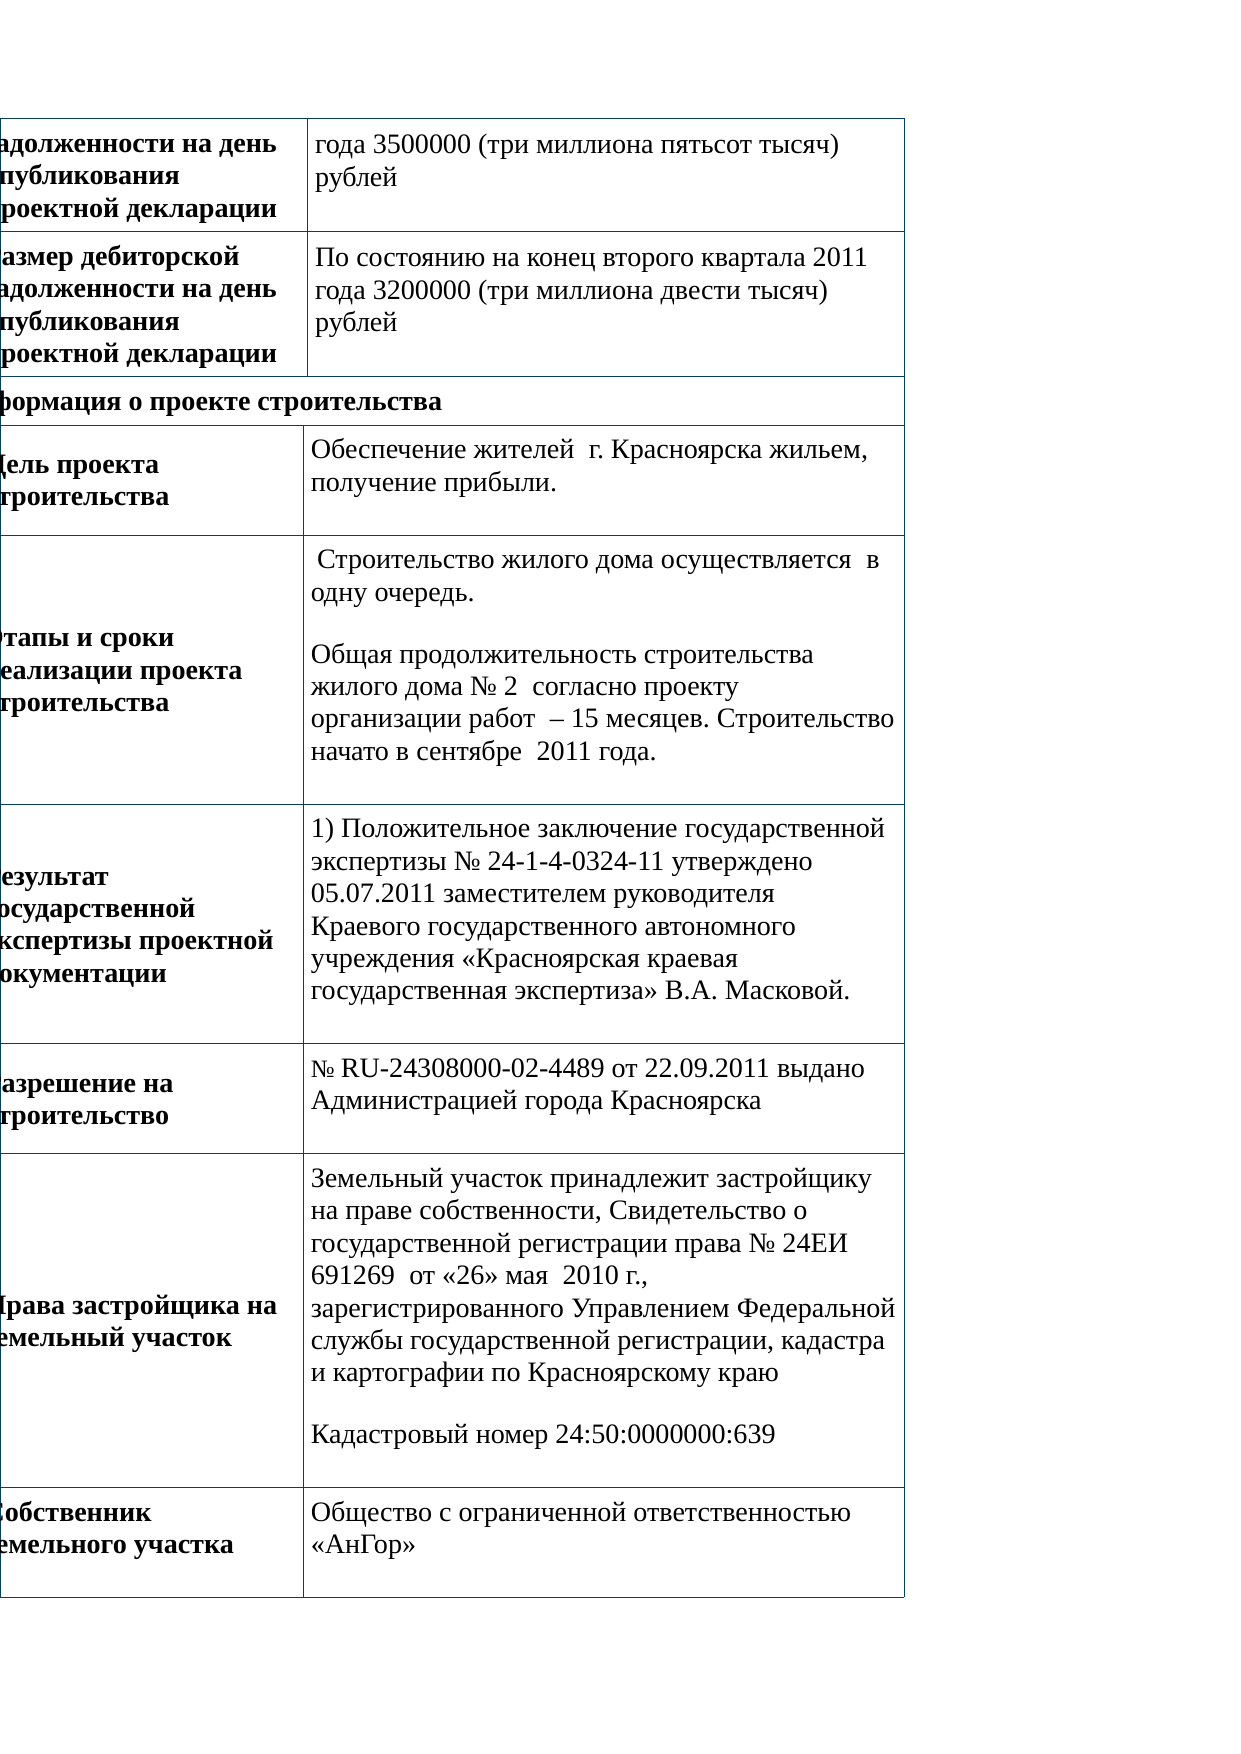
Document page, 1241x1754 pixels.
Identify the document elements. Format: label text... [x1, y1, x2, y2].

table_cell 1) Положительное заключение государственной экспертизы № 24-1-4-0324-11 утверждено 05.07.2011 заместителем руководителя Краевого государственного автономного учреждения «Красноярская краевая государственная экспертиза» В.А. Масковой. [304, 805, 904, 1043]
table_cell [1179, 1043, 1240, 1153]
table_cell [905, 231, 941, 376]
table_cell Права застройщика на земельный участок [1, 1154, 303, 1487]
table_cell [941, 1487, 1179, 1597]
table_cell По состоянию на конец второго квартала 2011 года 3200000 (три миллиона двести тысяч) рублей [308, 232, 904, 376]
table_cell [905, 376, 941, 424]
table_cell 2. Информация о проекте строительства [1, 377, 904, 424]
table_cell Земельный участок принадлежит застройщику на праве собственности, Свидетельство о государственной регистрации права № 24ЕИ 691269 от «26» мая 2010 г., зарегистрированного Управлением Федеральной службы государственной регистрации, кадастра и картографии по Красноярскому краю Кадастровый номер 24:50:0000000:639 [304, 1154, 904, 1487]
table_cell [941, 425, 1179, 534]
table_cell [1179, 804, 1240, 1043]
table_cell [905, 118, 941, 231]
table_cell Собственник земельного участка [1, 1488, 303, 1597]
table_cell Обеспечение жителей г. Красноярска жильем, получение прибыли. [304, 426, 904, 534]
table_cell [941, 118, 1179, 231]
table_cell года 3500000 (три миллиона пятьсот тысяч) рублей [308, 119, 904, 231]
table_cell [941, 804, 1179, 1043]
table_cell [905, 1153, 941, 1487]
table_cell Этапы и сроки реализации проекта строительства [1, 536, 303, 803]
table_cell Разрешение на строительство [1, 1044, 303, 1153]
table_cell [905, 1487, 941, 1597]
table_cell [1179, 1487, 1240, 1597]
table_cell [1179, 1153, 1240, 1487]
table_cell [905, 535, 941, 803]
table_cell [1179, 118, 1240, 231]
table_cell Размер дебиторской задолженности на день опубликования проектной декларации [1, 232, 307, 376]
table_cell [905, 804, 941, 1043]
table_cell Цель проекта строительства [1, 426, 303, 534]
table_cell [941, 231, 1179, 376]
table_cell Размер кредиторской задолженности на день опубликования проектной декларации [1, 119, 307, 231]
table_cell [905, 1043, 941, 1153]
table_cell [1179, 376, 1240, 424]
table_cell [1179, 535, 1240, 803]
table_cell Общество с ограниченной ответственностью «АнГор» [304, 1488, 904, 1597]
table_cell [941, 376, 1179, 424]
table_cell [905, 425, 941, 534]
table_cell № RU-24308000-02-4489 от 22.09.2011 выдано Администрацией города Красноярска [304, 1044, 904, 1153]
table_cell [941, 1043, 1179, 1153]
table_cell [941, 1153, 1179, 1487]
table_cell Строительство жилого дома осуществляется в одну очередь. Общая продолжительность строительства жилого дома № 2 согласно проекту организации работ – 15 месяцев. Строительство начато в сентябре 2011 года. [304, 536, 904, 803]
table_cell [1179, 231, 1240, 376]
table_cell [941, 535, 1179, 803]
table_cell [1179, 425, 1240, 534]
table_cell Результат государственной экспертизы проектной документации [1, 805, 303, 1043]
